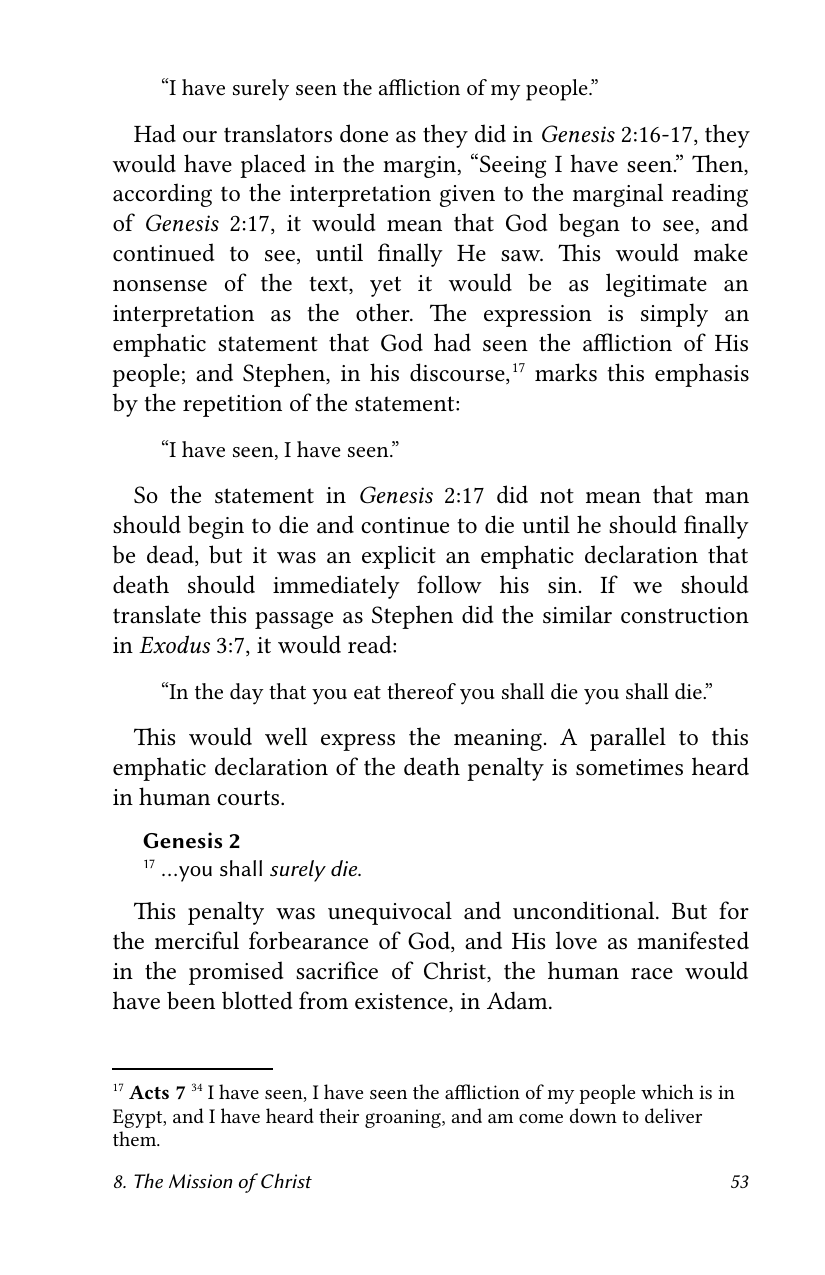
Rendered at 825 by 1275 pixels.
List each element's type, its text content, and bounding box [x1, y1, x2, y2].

text Genesis 2 [142, 828, 750, 854]
text “I have surely seen the affliction of my people.” [142, 75, 720, 101]
text Had our translators done as they did in Genesis 2:16-17, they would have placed in the margin, “Seeing I have seen.” Then, according to the interpretation given to the marginal reading of Genesis 2:17, it would mean that God began to see, and continued to see, until finally He saw. This would make nonsense of the text, yet it would be as legitimate an interpretation as the other. The expression is simply an emphatic statement that God had seen the affliction of His people; and Stephen, in his discourse, marks this emphasis by the repetition of the statement: [112, 120, 750, 417]
text Acts 7 34 I have seen, I have seen the affliction of my people which is in Egypt, and I have heard their groaning, and am come down to deliver them. [112, 1081, 750, 1152]
text “I have seen, I have seen.” [142, 437, 720, 463]
text So the statement in Genesis 2:17 did not mean that man should begin to die and continue to die until he should finally be dead, but it was an explicit an emphatic declaration that death should immediately follow his sin. If we should translate this passage as Stephen did the similar construction in Exodus 3:7, it would read: [112, 481, 750, 659]
text This would well express the meaning. A parallel to this emphatic declaration of the death penalty is sometimes heard in human courts. [112, 723, 750, 812]
text This penalty was unequivocal and unconditional. But for the merciful forbearance of God, and His love as manifested in the promised sacrifice of Christ, the human race would have been blotted from existence, in Adam. [112, 897, 750, 1016]
text “In the day that you eat thereof you shall die you shall die.” [142, 679, 720, 705]
text 17 ...you shall surely die. [142, 856, 720, 882]
